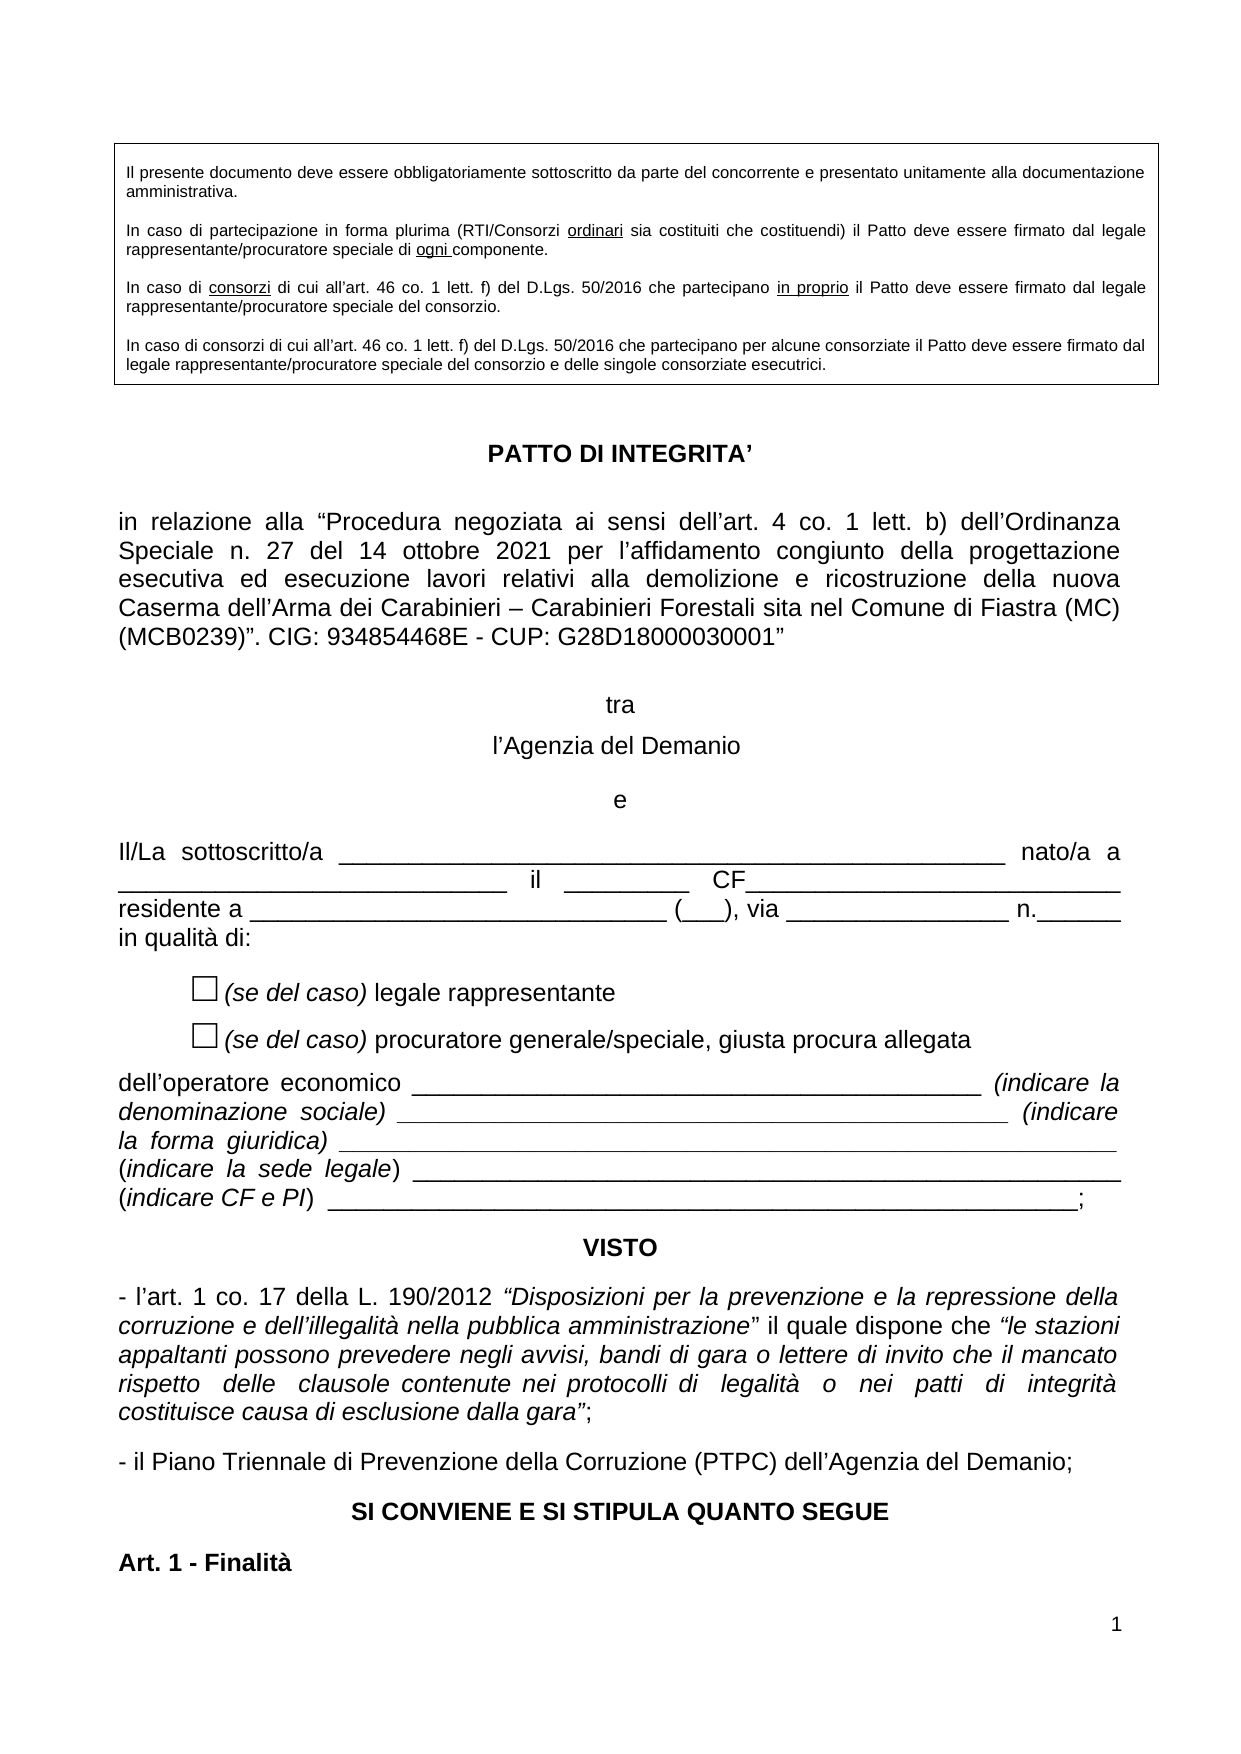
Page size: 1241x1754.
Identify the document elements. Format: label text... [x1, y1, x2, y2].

text - il Piano Triennale di Prevenzione della Corruzione (PTPC) dell’Agenzia del Demanio; [118, 1447, 1122, 1476]
text - l’art. 1 co. 17 della L. 190/2012 “Disposizioni per la prevenzione e la repressione della corruzione e dell’illegalità nella pubblica amministrazione” il quale dispone che “le stazioni appaltanti possono prevedere negli avvisi, bandi di gara o lettere di invito che il mancato rispetto delle clausole contenute nei protocolli di legalità o nei patti di integrità costituisce causa di esclusione dalla gara”; [118, 1282, 1122, 1426]
text dell’operatore economico _________________________________________ (indicare la denominazione sociale) ____________________________________________ (indicare la forma giuridica) ________________________________________________________ (indicare la sede legale) ___________________________________________________ (indicare CF e PI) ______________________________________________________; [118, 1068, 1122, 1212]
table_header Il presente documento deve essere obbligatoriamente sottoscritto da parte del concorrente e presentato unitamente alla documentazione amministrativa. In caso di partecipazione in forma plurima (RTI/Consorzi ordinari sia costituiti che costituendi) il Patto deve essere firmato dal legale rappresentante/procuratore speciale di ogni componente. In caso di consorzi di cui all’art. 46 co. 1 lett. f) del D.Lgs. 50/2016 che partecipano in proprio il Patto deve essere firmato dal legale rappresentante/procuratore speciale del consorzio. In caso di consorzi di cui all’art. 46 co. 1 lett. f) del D.Lgs. 50/2016 che partecipano per alcune consorziate il Patto deve essere firmato dal legale rappresentante/procuratore speciale del consorzio e delle singole consorziate esecutrici. [115, 144, 1158, 384]
text VISTO [118, 1233, 1122, 1261]
text e [118, 785, 1122, 813]
text in relazione alla “Procedura negoziata ai sensi dell’art. 4 co. 1 lett. b) dell’Ordinanza Speciale n. 27 del 14 ottobre 2021 per l’affidamento congiunto della progettazione esecutiva ed esecuzione lavori relativi alla demolizione e ricostruzione della nuova Caserma dell’Arma dei Carabinieri – Carabinieri Forestali sita nel Comune di Fiastra (MC) (MCB0239)”. CIG: 934854468E - CUP: G28D18000030001” [118, 507, 1122, 651]
text PATTO DI INTEGRITA’ [118, 439, 1122, 468]
text l’Agenzia del Demanio [118, 731, 1122, 760]
text □ (se del caso) legale rappresentante [192, 962, 1122, 1010]
text Il/La sottoscritto/a ________________________________________________ nato/a a ____________________________ il _________ CF___________________________ residente a ______________________________ (___), via ________________ n.______ in qualità di: [118, 836, 1122, 951]
text SI CONVIENE E SI STIPULA QUANTO SEGUE [118, 1496, 1122, 1525]
text Art. 1 - Finalità [118, 1548, 1122, 1577]
text tra [118, 690, 1122, 718]
text □ (se del caso) procuratore generale/speciale, giusta procura allegata [192, 1010, 1122, 1058]
